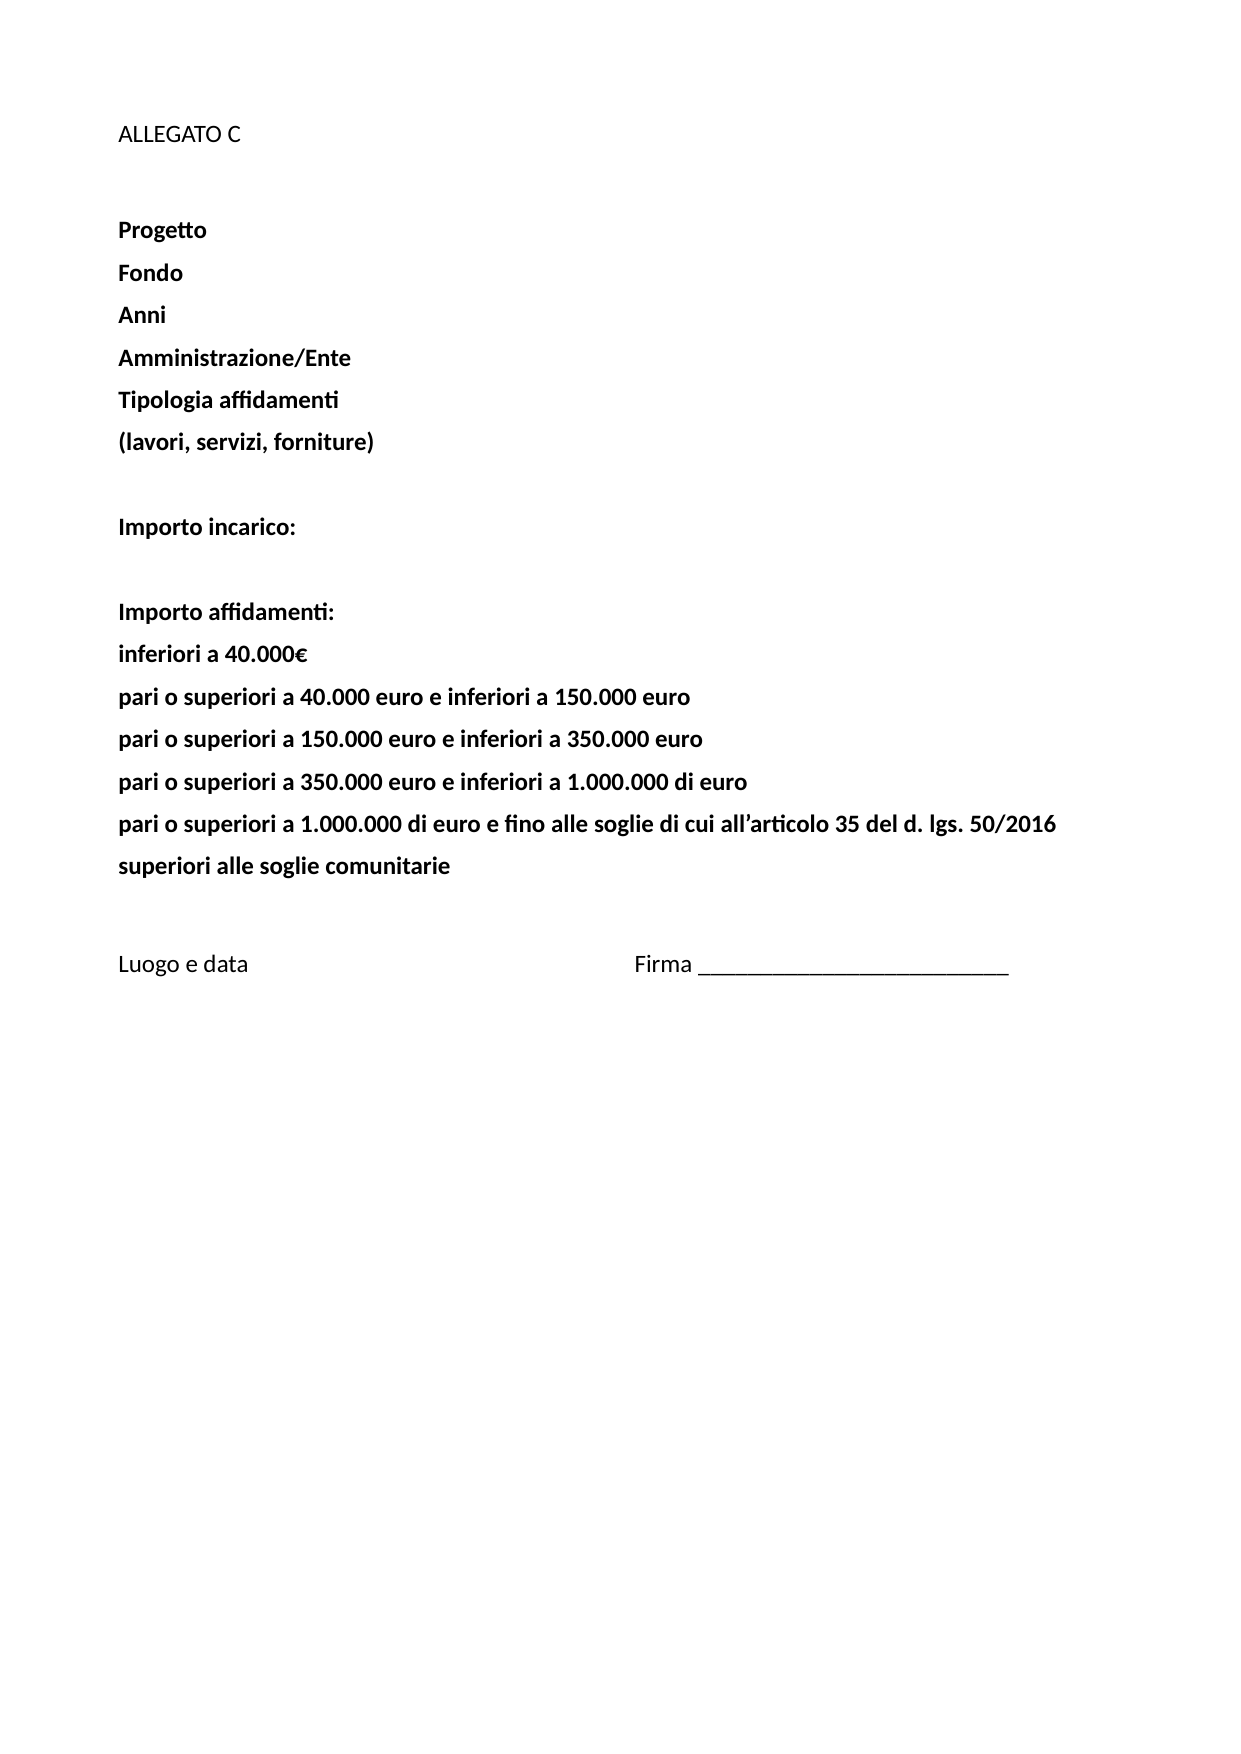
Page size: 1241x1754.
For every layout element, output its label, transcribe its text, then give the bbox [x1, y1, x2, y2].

text (lavori, servizi, forniture) [118, 427, 1122, 457]
text Anni [118, 299, 1122, 330]
text pari o superiori a 150.000 euro e inferiori a 350.000 euro [118, 723, 1122, 754]
text Importo affidamenti: [118, 596, 1122, 627]
text pari o superiori a 350.000 euro e inferiori a 1.000.000 di euro [118, 766, 1122, 796]
text Tipologia affidamenti [118, 384, 1122, 415]
text Fondo [118, 257, 1122, 287]
text pari o superiori a 1.000.000 di euro e fino alle soglie di cui all’articolo 35 del d. lgs. 50/2016 [118, 808, 1122, 839]
text superiori alle soglie comunitarie [118, 851, 1122, 881]
text Importo incarico: [118, 511, 1122, 542]
text inferiori a 40.000€ [118, 638, 1122, 669]
text Amministrazione/Ente [118, 342, 1122, 372]
text Progetto [118, 214, 1122, 245]
text pari o superiori a 40.000 euro e inferiori a 150.000 euro [118, 681, 1122, 711]
text Luogo e data Firma _________________________ [118, 948, 1122, 978]
